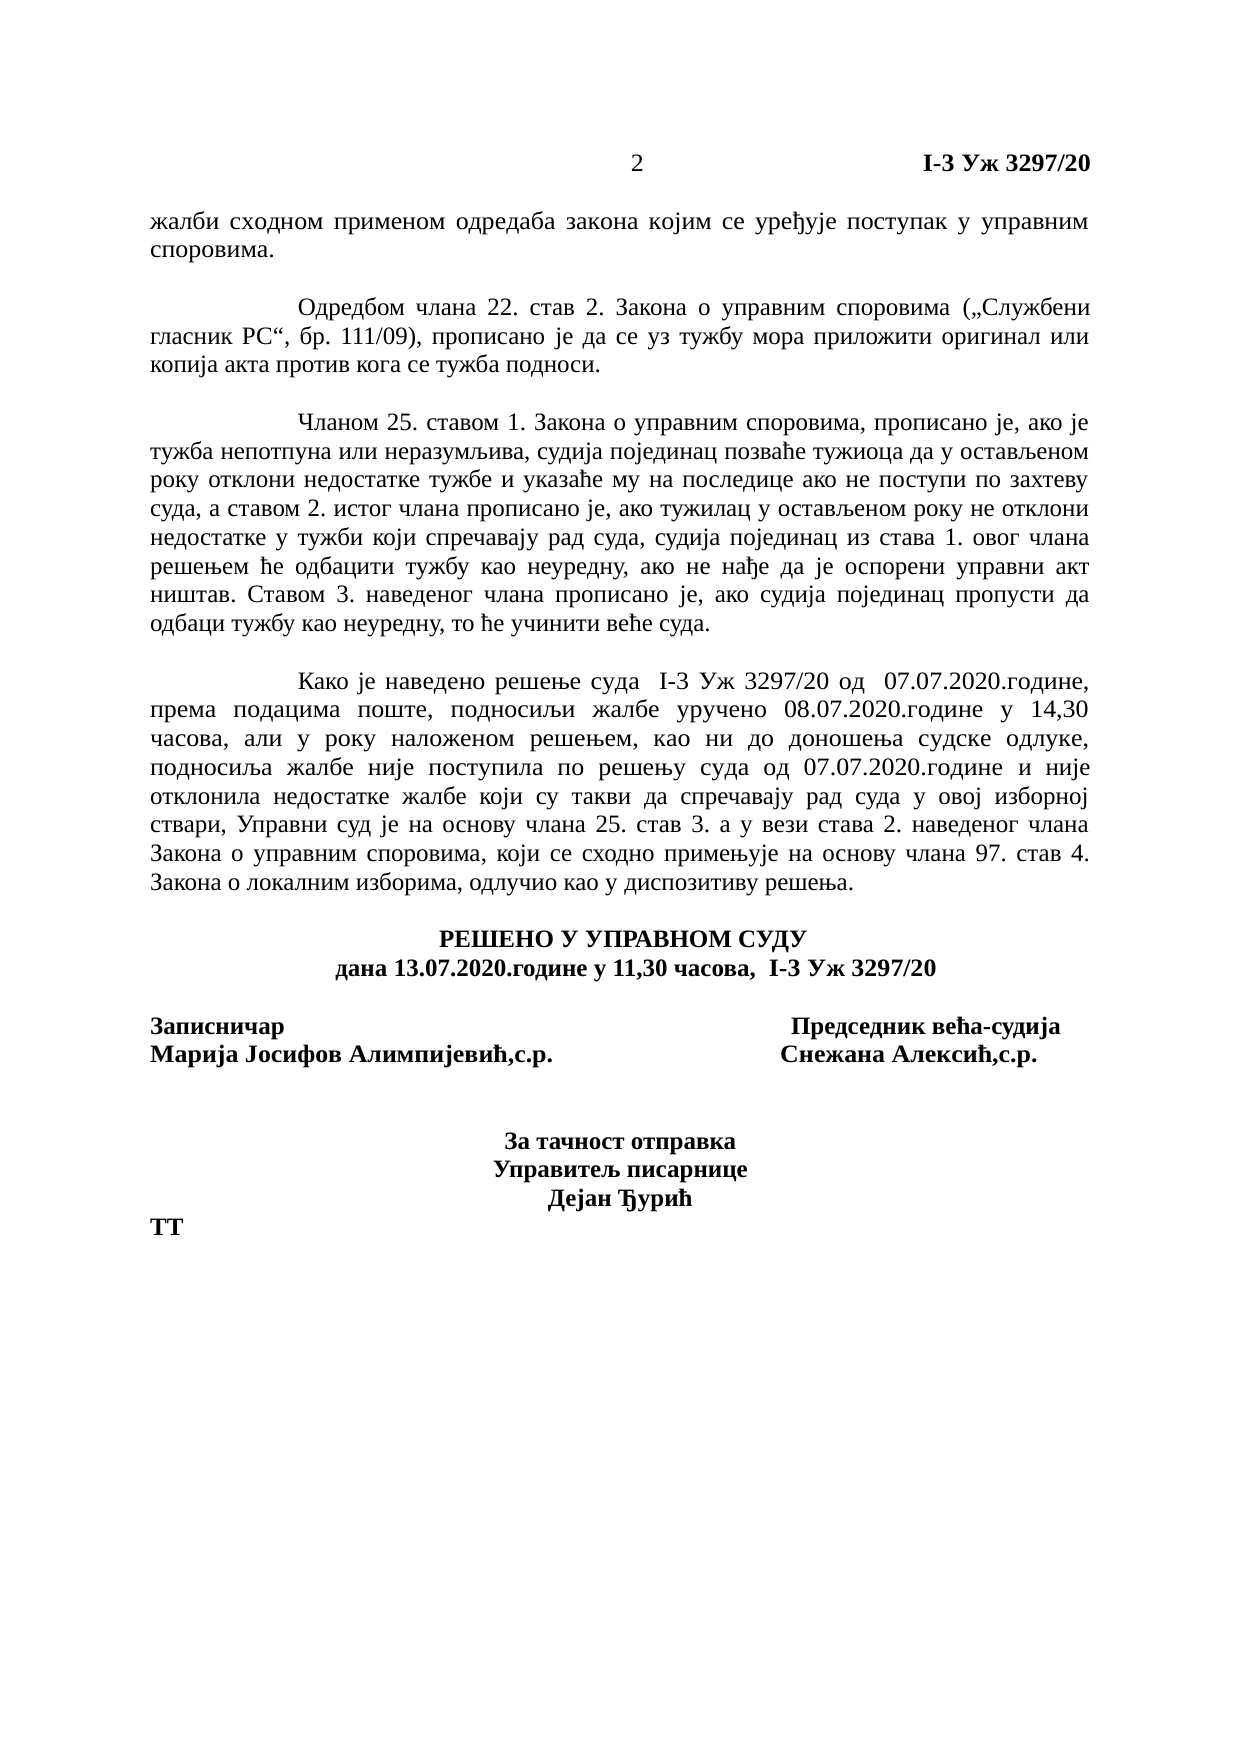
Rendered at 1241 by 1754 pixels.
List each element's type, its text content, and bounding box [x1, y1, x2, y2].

text РЕШЕНО У УПРАВНОМ СУДУ [150, 924, 1090, 953]
text дана 13.07.2020.године у 11,30 часова, I-3 Уж 3297/20 [150, 953, 1090, 982]
text жалби сходном применом одредаба закона којим се уређује поступак у управним споровима. [150, 206, 1090, 263]
text Како је наведено решење суда I-3 Уж 3297/20 од 07.07.2020.године, према подацима поште, подносиљи жалбе уручено 08.07.2020.године у 14,30 часова, али у року наложеном решењем, као ни до доношења судске одлуке, подносиља жалбе није поступила по решењу суда од 07.07.2020.године и није отклонила недостатке жалбе који су такви да спречавају рад суда у овој изборној ствари, Управни суд је на основу члана 25. став 3. а у вези става 2. наведеног члана Закона о управним споровима, који се сходно примењује на основу члана 97. став 4. Закона о локалним изборима, одлучио као у диспозитиву решења. [150, 666, 1090, 896]
text Управитељ писарнице [150, 1154, 1090, 1183]
text Одредбом члана 22. став 2. Закона о управним споровима („Службени гласник РС“, бр. 111/09), прописано је да се уз тужбу мора приложити оригинал или копија акта против кога се тужба подноси. [150, 292, 1090, 378]
text За тачност отправка [150, 1126, 1090, 1154]
text Марија Јосифов Алимпијевић,с.р. Снежана Алексић,с.р. [150, 1039, 1090, 1068]
text Чланом 25. ставом 1. Закона о управним споровима, прописано је, ако је тужба непотпуна или неразумљива, судија појединац позваће тужиоца да у остављеном року отклони недостатке тужбе и указаће му на последице ако не поступи по захтеву суда, а ставом 2. истог члана прописано је, ако тужилац у остављеном року не отклони недостатке у тужби који спречавају рад суда, судија појединац из става 1. овог члана решењем ће одбацити тужбу као неуредну, ако не нађе да је оспорени управни акт ништав. Ставом 3. наведеног члана прописано је, ако судија појединац пропусти да одбаци тужбу као неуредну, то ће учинити веће суда. [150, 407, 1090, 637]
text ТТ [150, 1212, 1090, 1241]
text Дејан Ђурић [150, 1183, 1090, 1212]
text Записничар Председник већа-судија [150, 1011, 1090, 1039]
